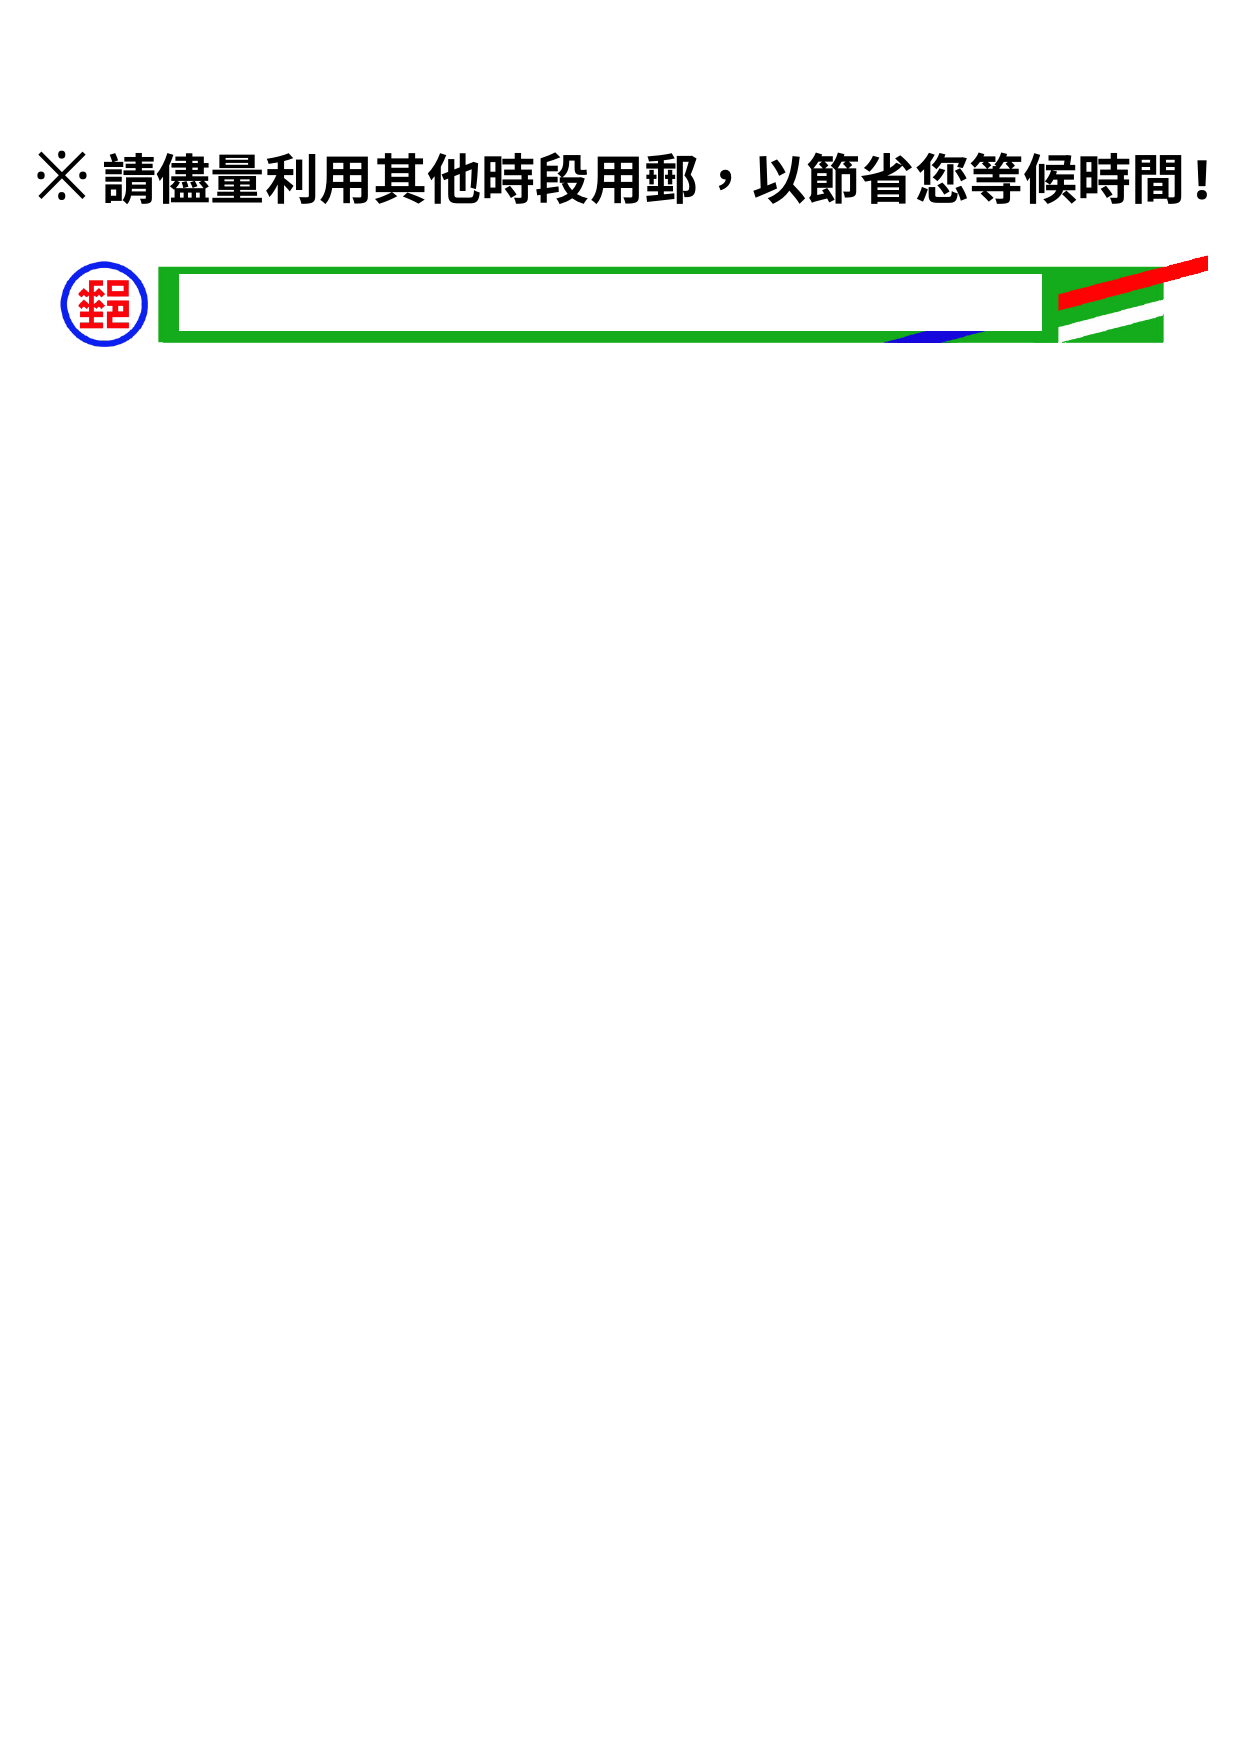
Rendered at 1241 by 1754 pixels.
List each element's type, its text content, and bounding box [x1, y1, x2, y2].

list [15, 128, 22, 219]
text 三重五常郵局關心您 [323, 377, 1156, 418]
text 三重五常郵局關心您 [194, 282, 1027, 323]
list 請儘量利用其他時段用郵，以節省您等候時間! [102, 128, 1225, 219]
